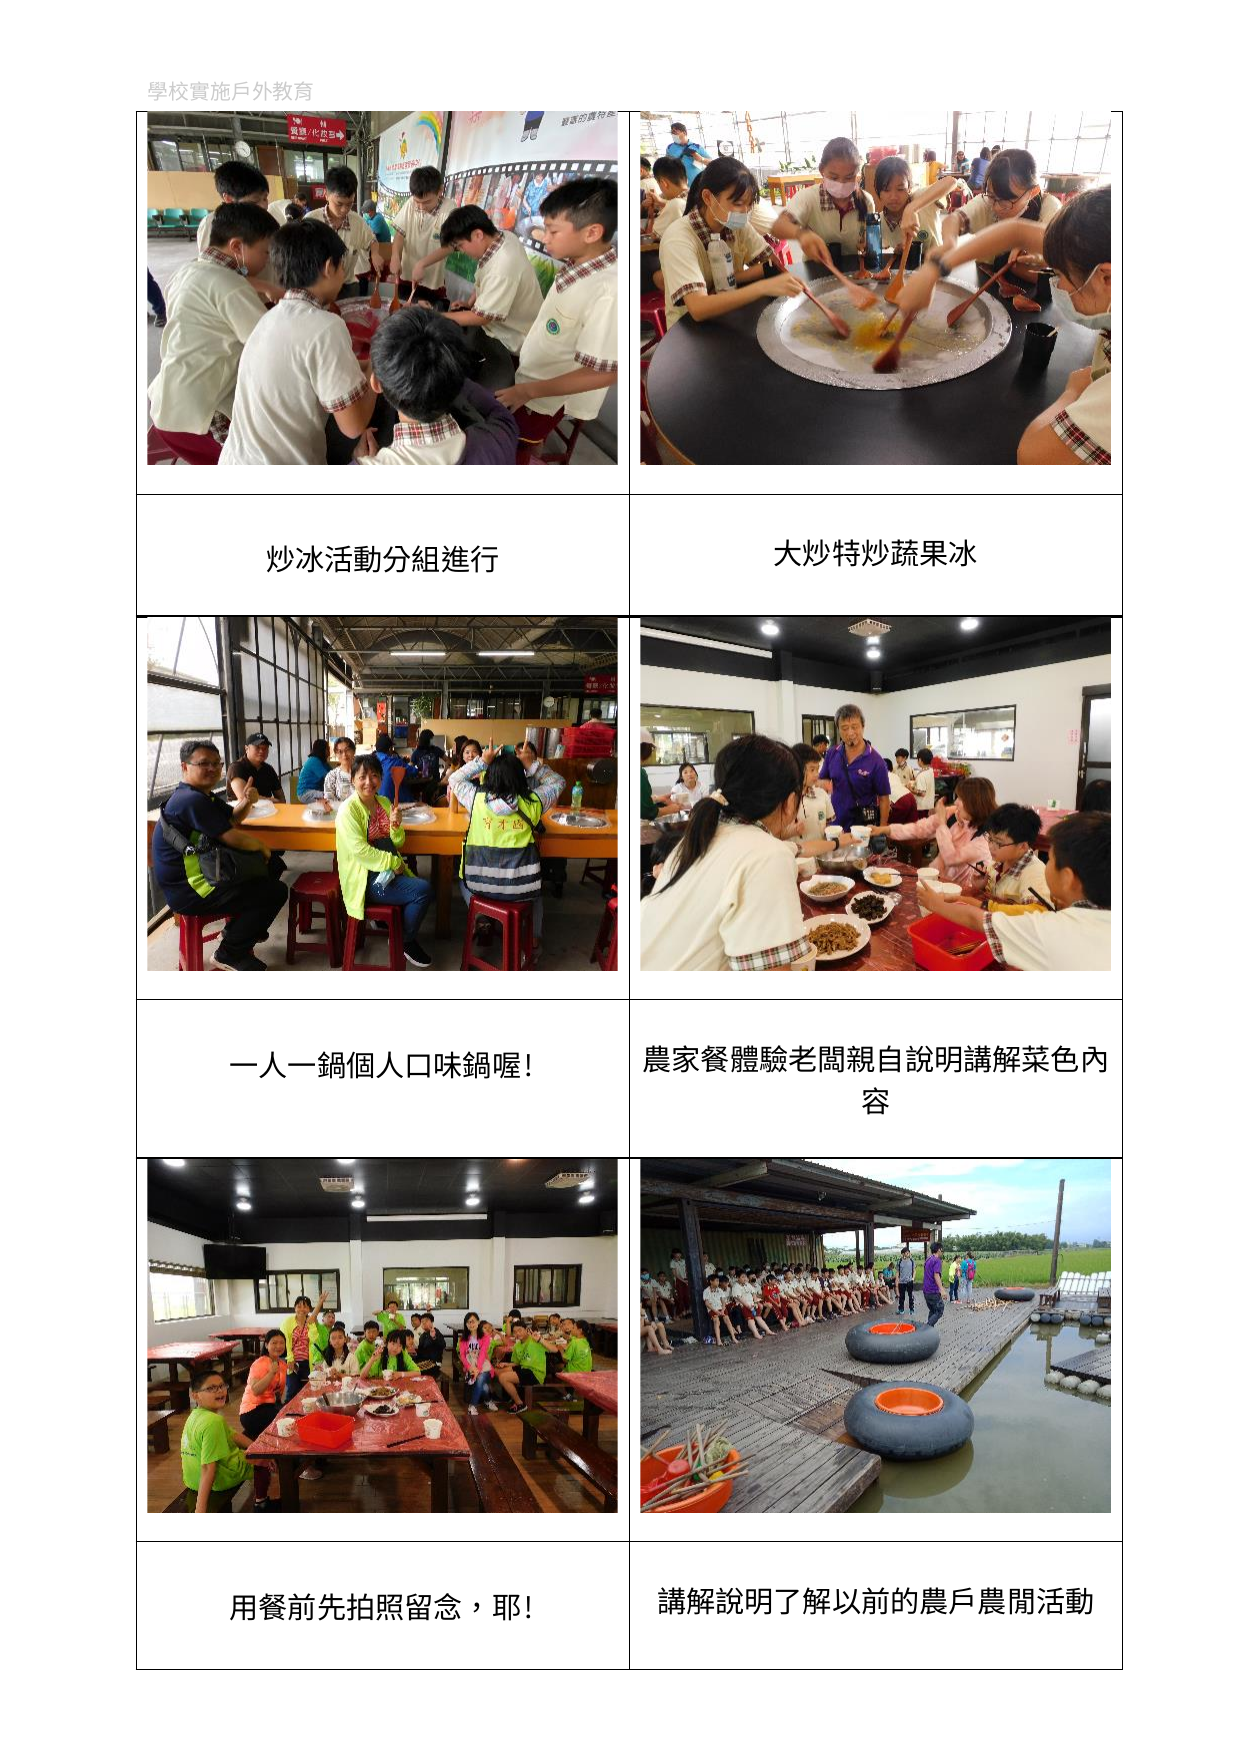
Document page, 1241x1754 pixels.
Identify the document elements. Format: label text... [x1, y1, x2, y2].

table_header [630, 112, 1122, 493]
table_cell 用餐前先拍照留念，耶! [137, 1542, 629, 1669]
table_cell 農家餐體驗老闆親自說明講解菜色內容 [630, 1000, 1122, 1157]
table_cell 講解說明了解以前的農戶農閒活動 [630, 1542, 1122, 1669]
table_header [137, 618, 629, 999]
table_cell 大炒特炒蔬果冰 [630, 495, 1122, 615]
table_header [137, 1159, 629, 1541]
table_header [137, 112, 629, 493]
table_cell 一人一鍋個人口味鍋喔! [137, 1000, 629, 1157]
table_header [630, 618, 1122, 999]
table_cell 炒冰活動分組進行 [137, 495, 629, 615]
table_header [630, 1159, 1122, 1541]
